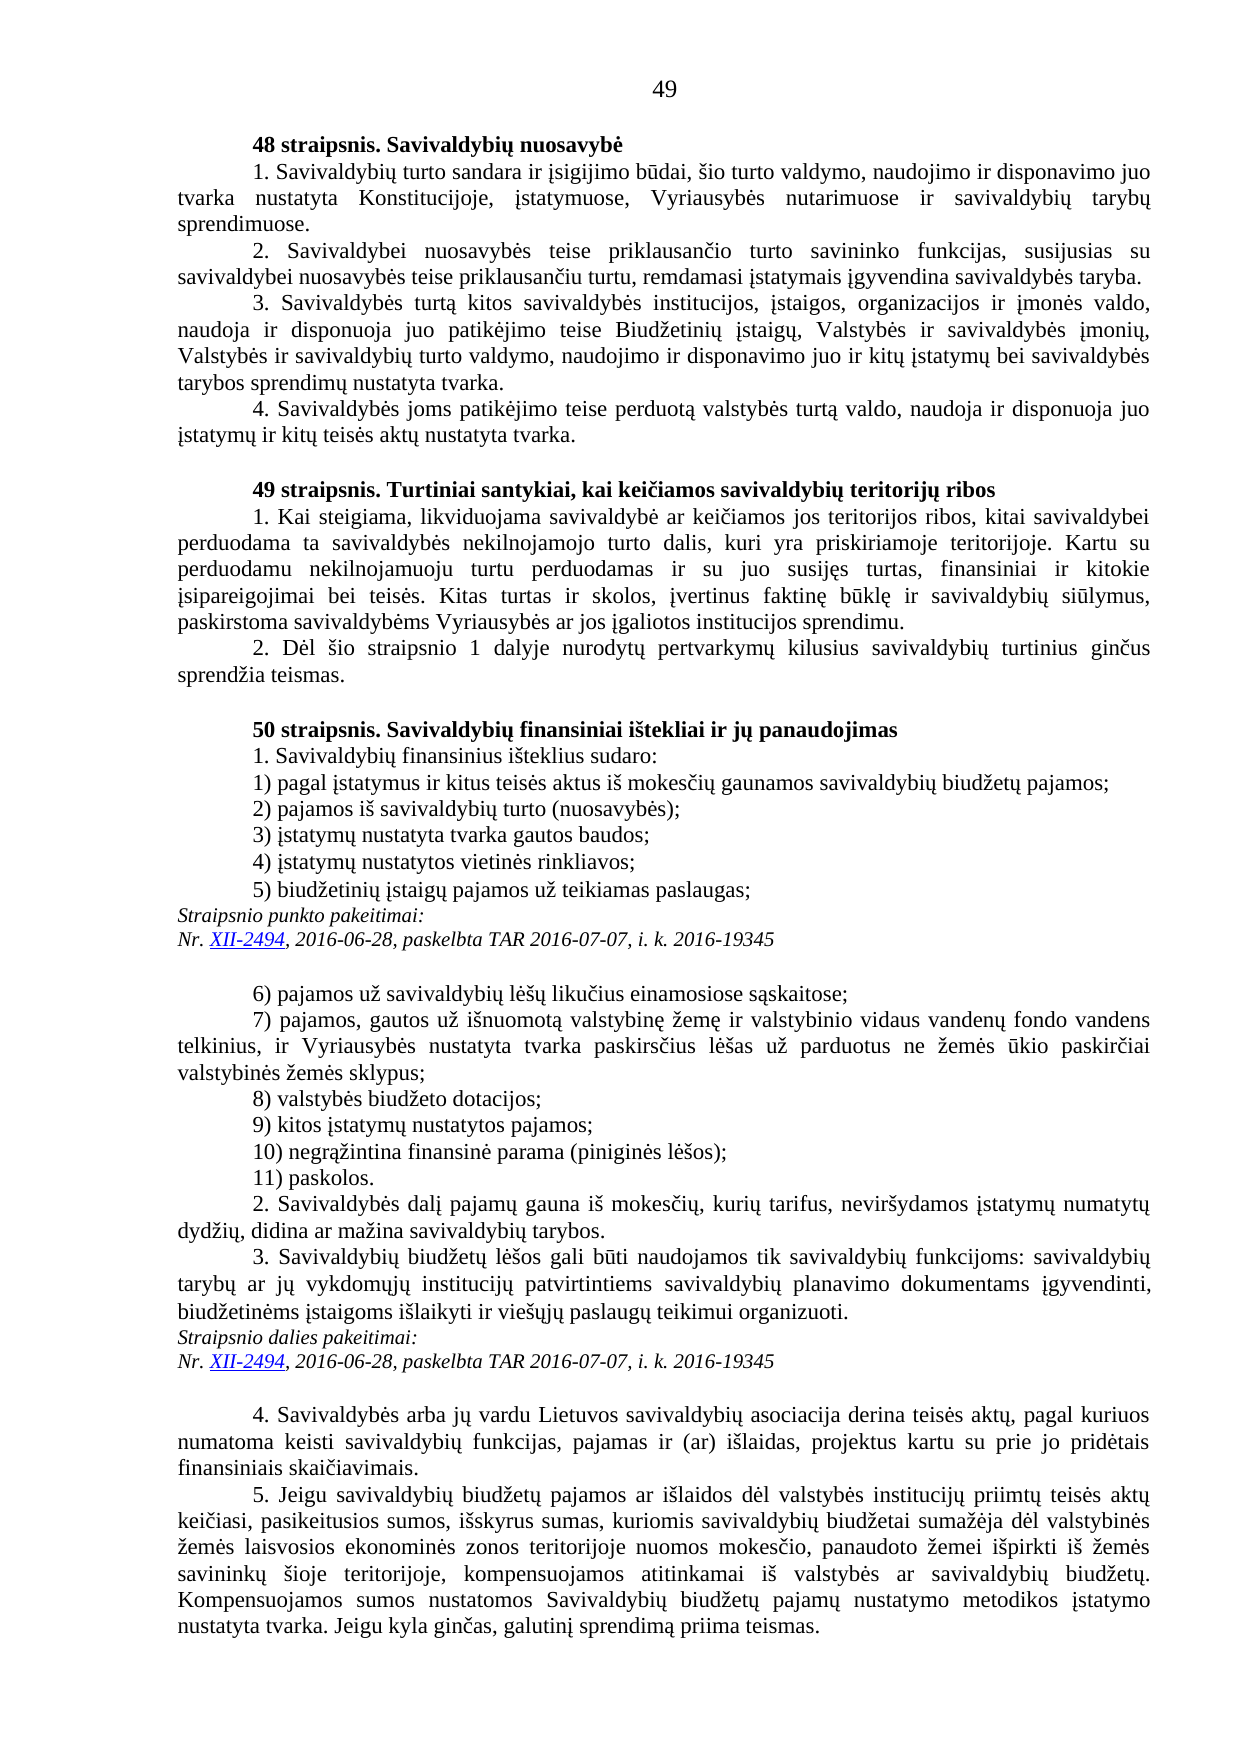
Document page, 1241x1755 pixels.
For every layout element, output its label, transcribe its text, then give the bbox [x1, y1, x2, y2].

text 1) pagal įstatymus ir kitus teisės aktus iš mokesčių gaunamos savivaldybių biudžetų pajamos; [177, 769, 1152, 795]
text 1. Savivaldybių finansinius išteklius sudaro: [177, 742, 1152, 769]
text Nr. XII-2494, 2016-06-28, paskelbta TAR 2016-07-07, i. k. 2016-19345 [177, 927, 1152, 951]
text 8) valstybės biudžeto dotacijos; [177, 1085, 1152, 1111]
text 6) pajamos už savivaldybių lėšų likučius einamosiose sąskaitose; [177, 980, 1152, 1006]
text 49 straipsnis. Turtiniai santykiai, kai keičiamos savivaldybių teritorijų ribos [177, 476, 1152, 503]
text 5. Jeigu savivaldybių biudžetų pajamos ar išlaidos dėl valstybės institucijų priimtų teisės aktų keičiasi, pasikeitusios sumos, išskyrus sumas, kuriomis savivaldybių biudžetai sumažėja dėl valstybinės žemės laisvosios ekonominės zonos teritorijoje nuomos mokesčio, panaudoto žemei išpirkti iš žemės savininkų šioje teritorijoje, kompensuojamos atitinkamai iš valstybės ar savivaldybių biudžetų. Kompensuojamos sumos nustatomos Savivaldybių biudžetų pajamų nustatymo metodikos įstatymo nustatyta tvarka. Jeigu kyla ginčas, galutinį sprendimą priima teismas. [177, 1481, 1152, 1639]
text 4. Savivaldybės joms patikėjimo teise perduotą valstybės turtą valdo, naudoja ir disponuoja juo įstatymų ir kitų teisės aktų nustatyta tvarka. [177, 395, 1152, 448]
text 3. Savivaldybės turtą kitos savivaldybės institucijos, įstaigos, organizacijos ir įmonės valdo, naudoja ir disponuoja juo patikėjimo teise Biudžetinių įstaigų, Valstybės ir savivaldybės įmonių, Valstybės ir savivaldybių turto valdymo, naudojimo ir disponavimo juo ir kitų įstatymų bei savivaldybės tarybos sprendimų nustatyta tvarka. [177, 289, 1152, 395]
text 9) kitos įstatymų nustatytos pajamos; [177, 1111, 1152, 1138]
text 1. Savivaldybių turto sandara ir įsigijimo būdai, šio turto valdymo, naudojimo ir disponavimo juo tvarka nustatyta Konstitucijoje, įstatymuose, Vyriausybės nutarimuose ir savivaldybių tarybų sprendimuose. [177, 158, 1152, 237]
text Straipsnio dalies pakeitimai: [177, 1325, 1152, 1349]
text 4) įstatymų nustatytos vietinės rinkliavos; [177, 848, 1152, 874]
text Nr. XII-2494, 2016-06-28, paskelbta TAR 2016-07-07, i. k. 2016-19345 [177, 1349, 1152, 1373]
text 2. Dėl šio straipsnio 1 dalyje nurodytų pertvarkymų kilusius savivaldybių turtinius ginčus sprendžia teismas. [177, 634, 1152, 687]
text 2. Savivaldybei nuosavybės teise priklausančio turto savininko funkcijas, susijusias su savivaldybei nuosavybės teise priklausančiu turtu, remdamasi įstatymais įgyvendina savivaldybės taryba. [177, 237, 1152, 289]
text Straipsnio punkto pakeitimai: [177, 903, 1152, 927]
text 3) įstatymų nustatyta tvarka gautos baudos; [177, 821, 1152, 848]
text 10) negrąžintina finansinė parama (piniginės lėšos); [177, 1138, 1152, 1164]
text 4. Savivaldybės arba jų vardu Lietuvos savivaldybių asociacija derina teisės aktų, pagal kuriuos numatoma keisti savivaldybių funkcijas, pajamas ir (ar) išlaidas, projektus kartu su prie jo pridėtais finansiniais skaičiavimais. [177, 1402, 1152, 1481]
text 50 straipsnis. Savivaldybių finansiniai ištekliai ir jų panaudojimas [177, 716, 1152, 742]
text 2. Savivaldybės dalį pajamų gauna iš mokesčių, kurių tarifus, neviršydamos įstatymų numatytų dydžių, didina ar mažina savivaldybių tarybos. [177, 1191, 1152, 1243]
text 1. Kai steigiama, likviduojama savivaldybė ar keičiamos jos teritorijos ribos, kitai savivaldybei perduodama ta savivaldybės nekilnojamojo turto dalis, kuri yra priskiriamoje teritorijoje. Kartu su perduodamu nekilnojamuoju turtu perduodamas ir su juo susijęs turtas, finansiniai ir kitokie įsipareigojimai bei teisės. Kitas turtas ir skolos, įvertinus faktinę būklę ir savivaldybių siūlymus, paskirstoma savivaldybėms Vyriausybės ar jos įgaliotos institucijos sprendimu. [177, 503, 1152, 634]
text 7) pajamos, gautos už išnuomotą valstybinę žemę ir valstybinio vidaus vandenų fondo vandens telkinius, ir Vyriausybės nustatyta tvarka paskirsčius lėšas už parduotus ne žemės ūkio paskirčiai valstybinės žemės sklypus; [177, 1006, 1152, 1085]
text 3. Savivaldybių biudžetų lėšos gali būti naudojamos tik savivaldybių funkcijoms: savivaldybių tarybų ar jų vykdomųjų institucijų patvirtintiems savivaldybių planavimo dokumentams įgyvendinti, biudžetinėms įstaigoms išlaikyti ir viešųjų paslaugų teikimui organizuoti. [177, 1243, 1152, 1325]
text 11) paskolos. [177, 1164, 1152, 1191]
text 5) biudžetinių įstaigų pajamos už teikiamas paslaugas; [177, 874, 1152, 903]
text 48 straipsnis. Savivaldybių nuosavybė [177, 131, 1152, 158]
text 2) pajamos iš savivaldybių turto (nuosavybės); [177, 795, 1152, 821]
